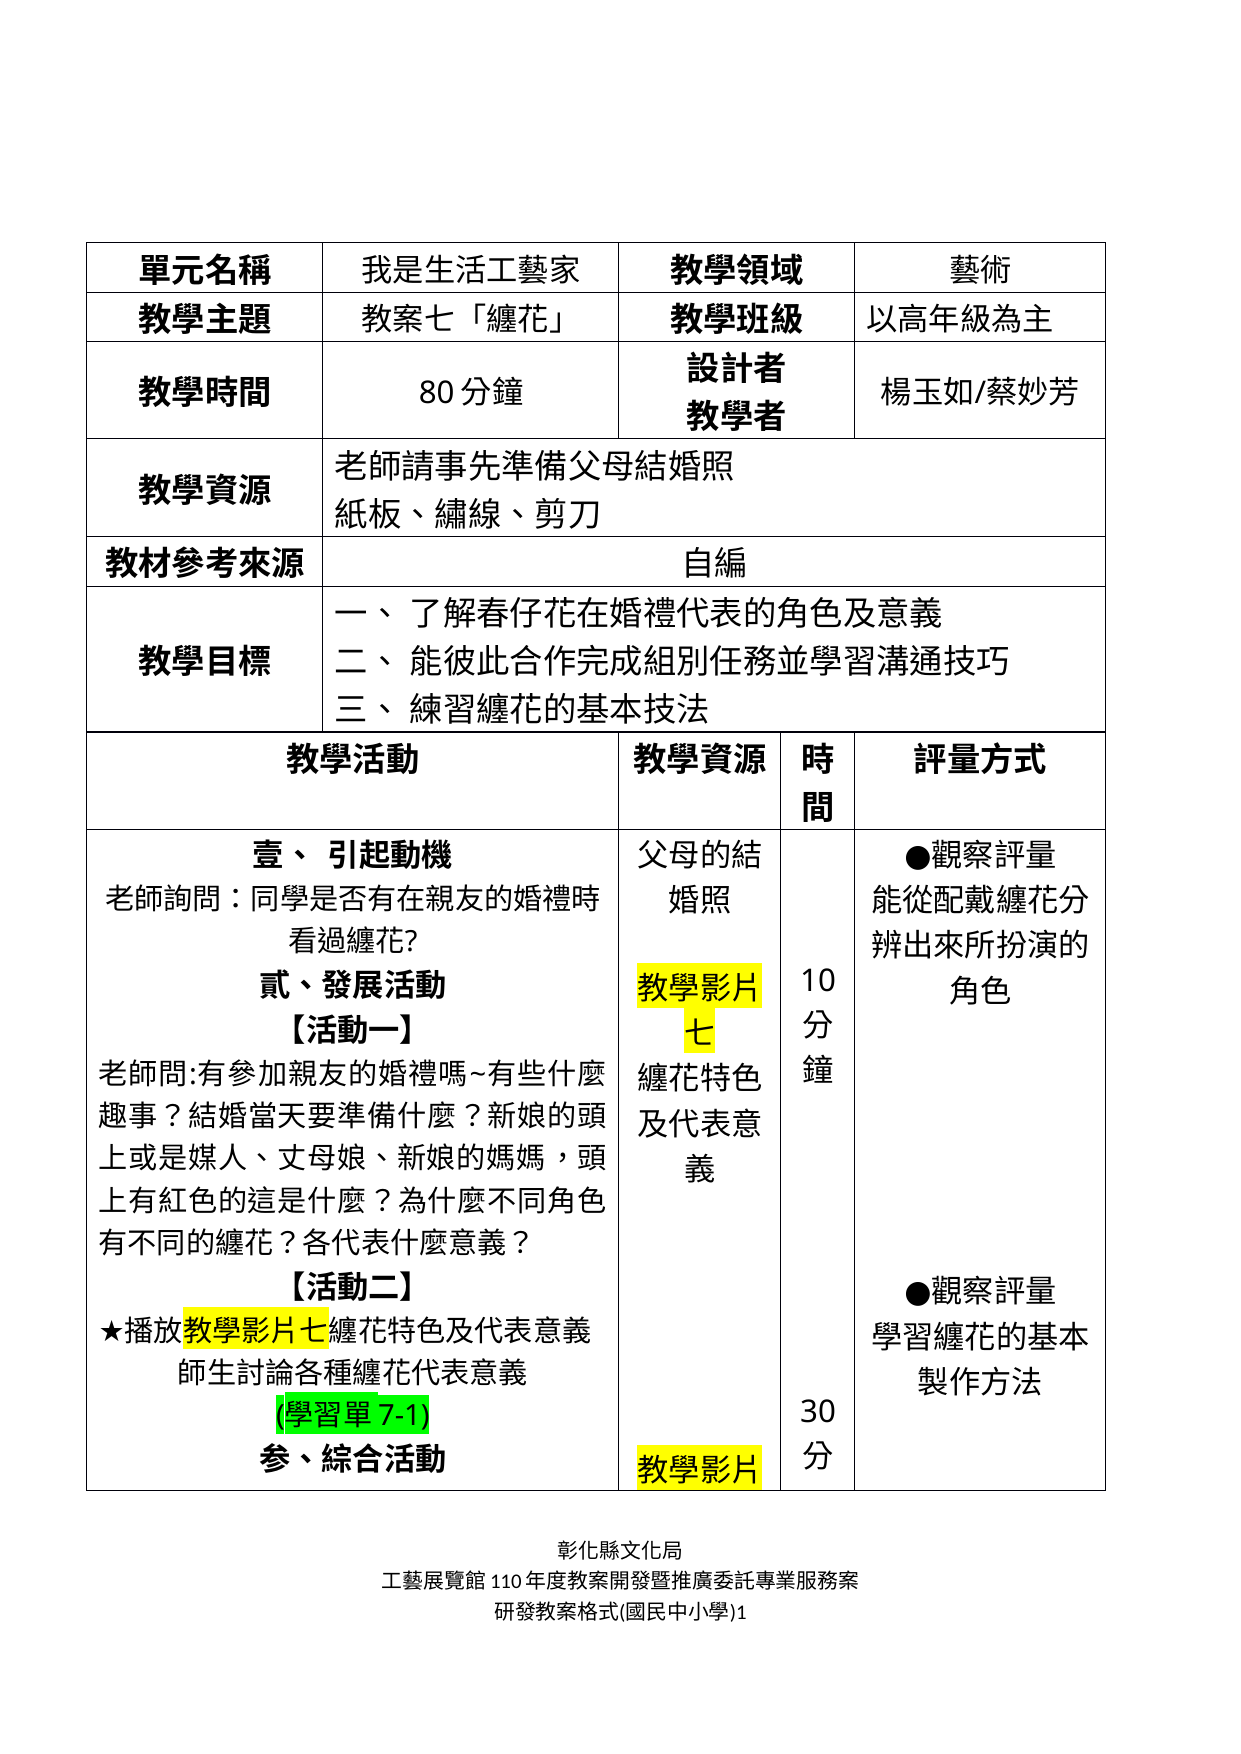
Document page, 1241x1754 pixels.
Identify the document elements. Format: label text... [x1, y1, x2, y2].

table_cell 引起動機 老師詢問：同學是否有在親友的婚禮時看過纏花? 貳、發展活動 【活動一】 老師問:有參加親友的婚禮嗎~有些什麼趣事？結婚當天要準備什麼？新娘的頭上或是媒人、丈母娘、新娘的媽媽，頭上有紅色的這是什麼？為什麼不同角色有不同的纏花？各代表什麼意義？ 【活動二】 ★播放教學影片七纏花特色及代表意義 師生討論各種纏花代表意義 (學習單7-1) 参、綜合活動 [87, 830, 618, 1490]
table_cell 以高年級為主 [855, 293, 1105, 341]
table_header 我是生活工藝家 [323, 243, 618, 292]
table_cell ●觀察評量 能從配戴纏花分辨出來所扮演的角色 ●觀察評量 學習纏花的基本製作方法 [855, 830, 1105, 1490]
table_header 藝術 [855, 243, 1105, 292]
table_cell 了解春仔花在婚禮代表的角色及意義 能彼此合作完成組別任務並學習溝通技巧 練習纏花的基本技法 [323, 587, 1105, 731]
table_cell 評量方式 [855, 733, 1105, 829]
table_cell 教材參考來源 [87, 537, 322, 586]
table_cell 教案七「纏花」 [323, 293, 618, 341]
table_cell 設計者 教學者 [619, 342, 854, 438]
table_cell 教學資源 [87, 439, 322, 536]
table_cell 教學目標 [87, 587, 322, 731]
table_cell 自編 [323, 537, 1105, 586]
table_cell 教學資源 [619, 733, 780, 829]
table_cell 父母的結婚照 教學影片七 纏花特色及代表意義 教學影片 [619, 830, 780, 1490]
table_cell 楊玉如/蔡妙芳 [855, 342, 1105, 438]
table_cell 教學班級 [619, 293, 854, 341]
table_header 單元名稱 [87, 243, 322, 292]
table_cell 教學時間 [87, 342, 322, 438]
table_cell 教學主題 [87, 293, 322, 341]
table_cell 10 分鐘 30 分 [781, 830, 854, 1490]
table_cell 80分鐘 [323, 342, 618, 438]
table_cell 時間 [781, 733, 854, 829]
table_cell 老師請事先準備父母結婚照 紙板、繡線、剪刀 [323, 439, 1105, 536]
table_header 教學領域 [619, 243, 854, 292]
table_cell 教學活動 [87, 733, 618, 829]
